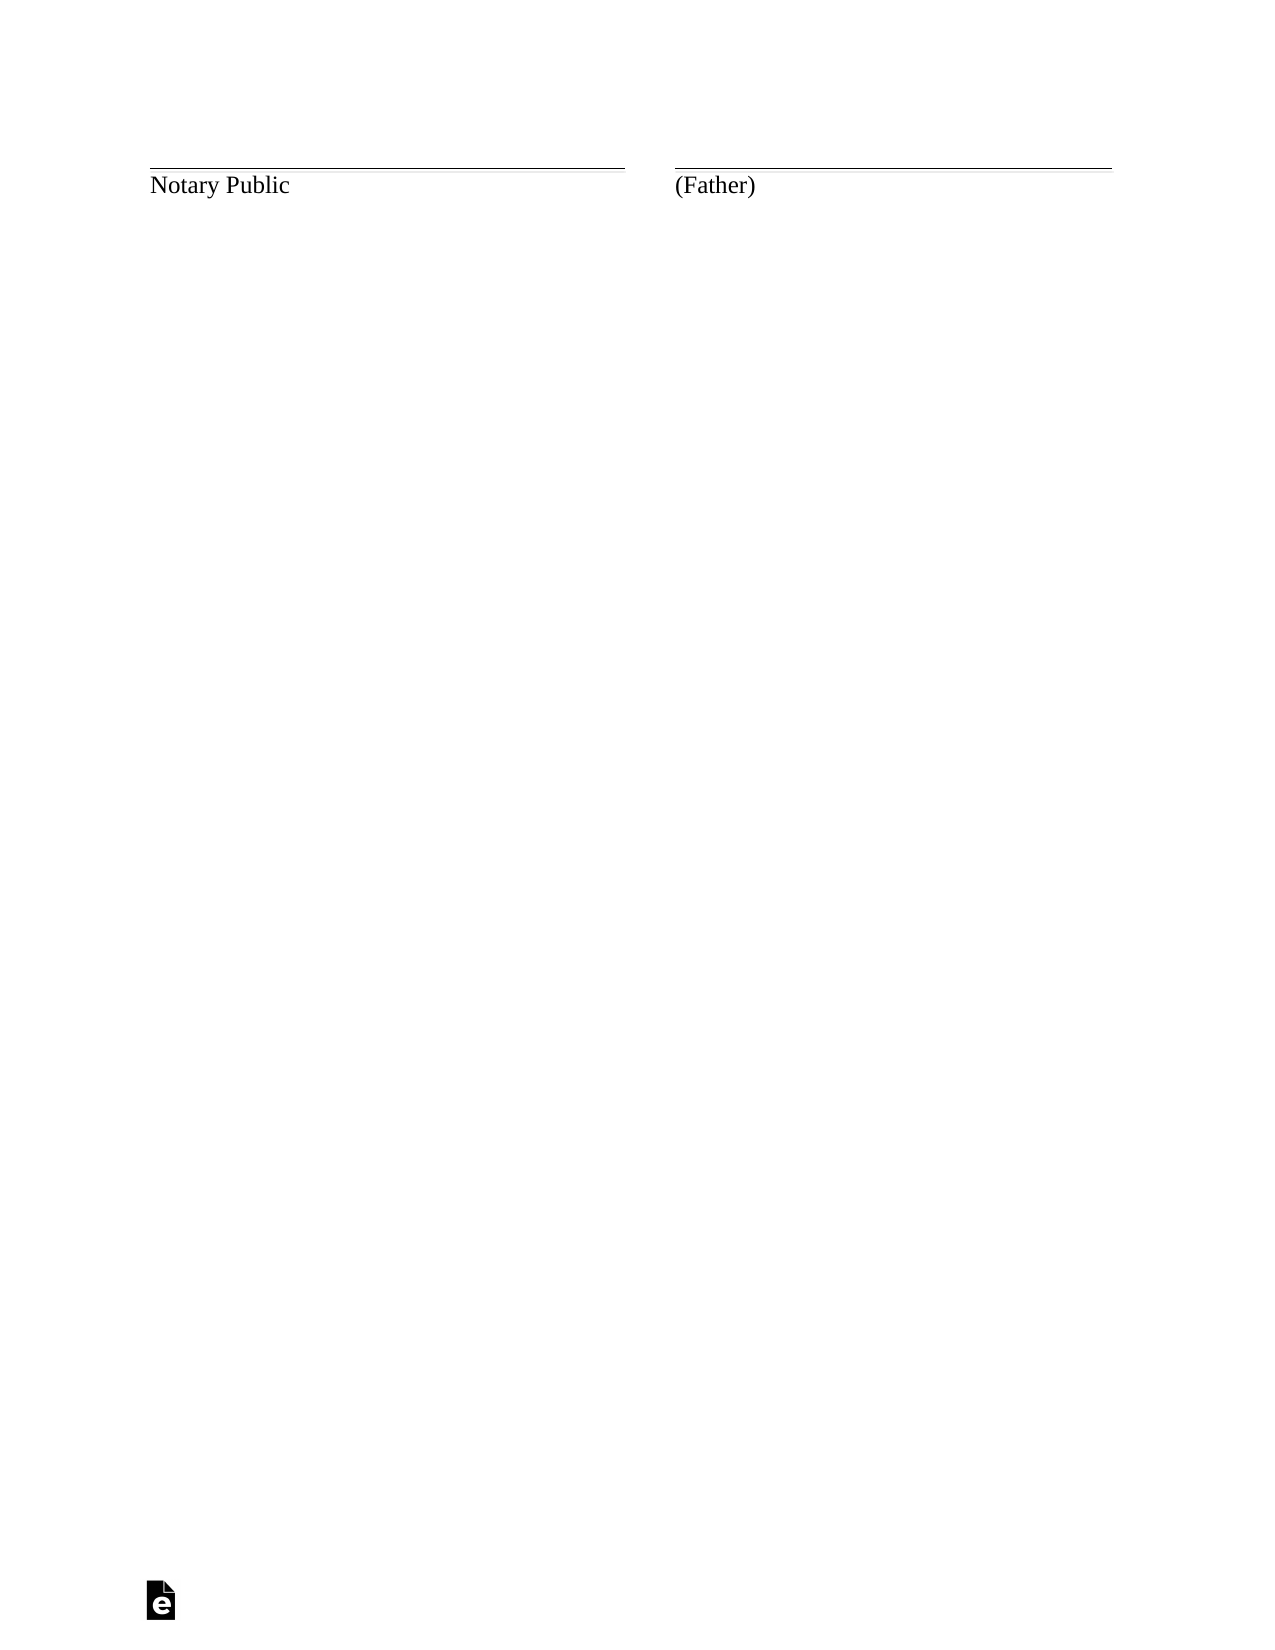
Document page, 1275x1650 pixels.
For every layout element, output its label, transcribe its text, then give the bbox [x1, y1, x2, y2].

text Notary Public (Father) [150, 170, 1139, 198]
